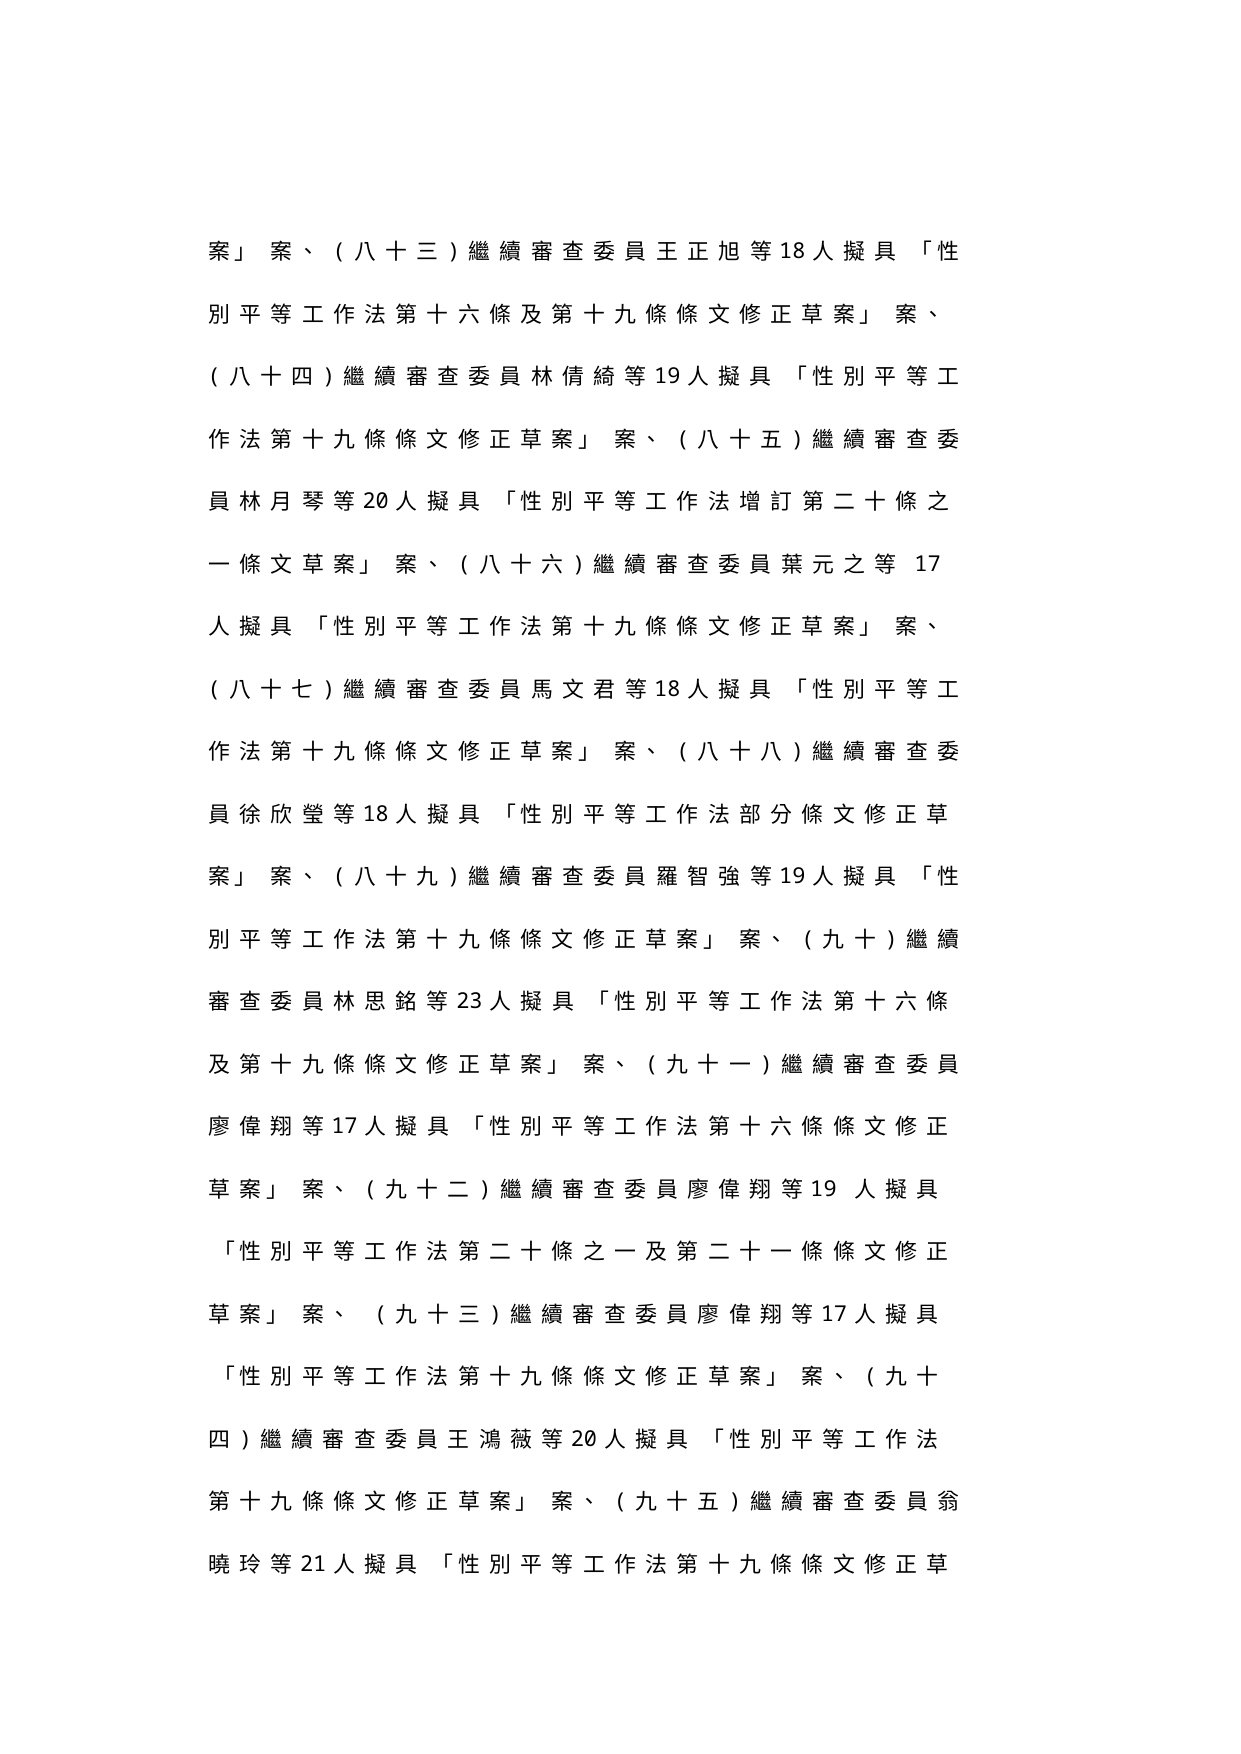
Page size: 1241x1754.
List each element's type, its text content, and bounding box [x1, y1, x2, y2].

table_cell 259 [986, 219, 1023, 1594]
table_cell ） [1091, 219, 1108, 1594]
table_cell 案」案、(八十三)繼續審查委員王正旭等18人擬具「性別平等工作法第十六條及第十九條條文修正草案」案、(八十四)繼續審查委員林倩綺等19人擬具「性別平等工作法第十九條條文修正草案」案、(八十五)繼續審查委員林月琴等20人擬具「性別平等工作法增訂第二十條之一條文草案」案、(八十六)繼續審查委員葉元之等17人擬具「性別平等工作法第十九條條文修正草案」案、(八十七)繼續審查委員馬文君等18人擬具「性別平等工作法第十九條條文修正草案」案、(八十八)繼續審查委員徐欣瑩等18人擬具「性別平等工作法部分條文修正草案」案、(八十九)繼續審查委員羅智強等19人擬具「性別平等工作法第十九條條文修正草案」案、(九十)繼續審查委員林思銘等23人擬具「性別平等工作法第十六條及第十九條條文修正草案」案、(九十一)繼續審查委員廖偉翔等17人擬具「性別平等工作法第十六條條文修正草案」案、(九十二)繼續審查委員廖偉翔等19人擬具「性別平等工作法第二十條之一及第二十一條條文修正草案」案、(九十三)繼續審查委員廖偉翔等17人擬具「性別平等工作法第十九條條文修正草案」案、(九十四)繼續審查委員王鴻薇等20人擬具「性別平等工作法第十九條條文修正草案」案、(九十五)繼續審查委員翁曉玲等21人擬具「性別平等工作法第十九條條文修正草 [150, 219, 967, 1594]
table_cell （ [967, 219, 986, 1594]
table_cell [1053, 219, 1091, 1594]
table_cell [1023, 219, 1053, 1594]
